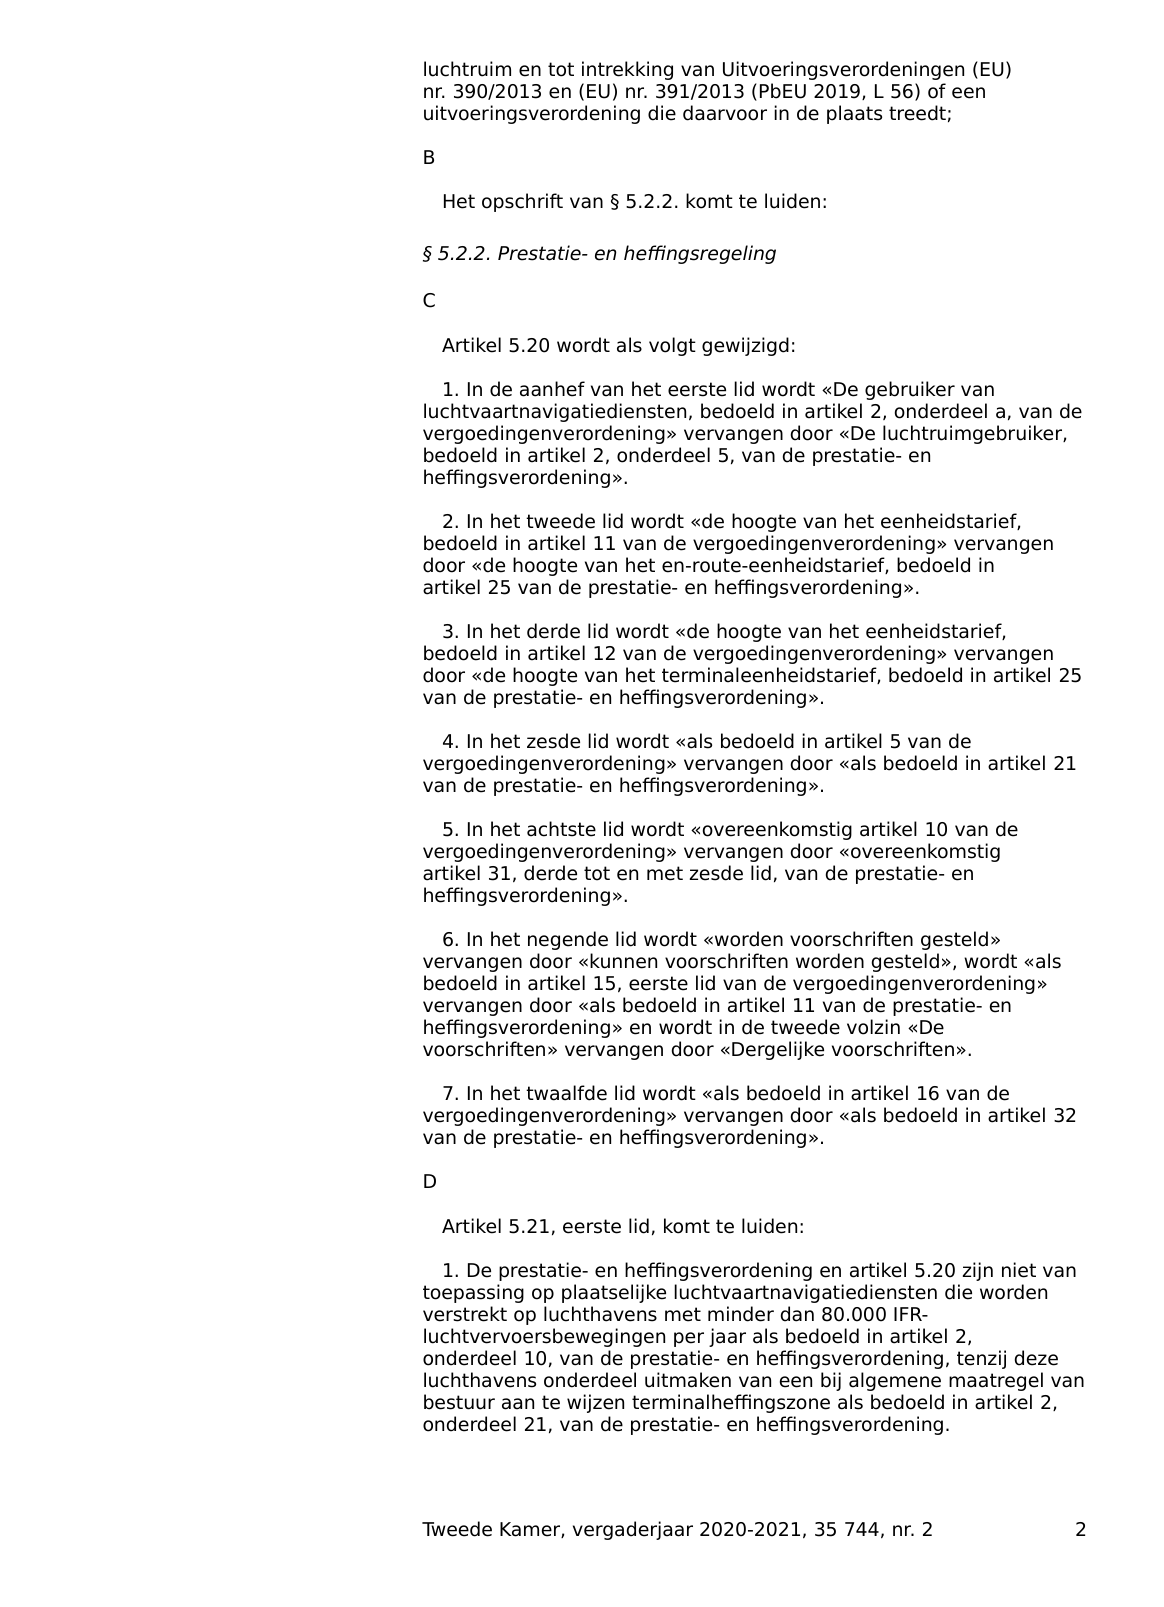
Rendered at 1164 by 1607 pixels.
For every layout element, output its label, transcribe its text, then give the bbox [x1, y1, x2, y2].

text 6. In het negende lid wordt «worden voorschriften gesteld» vervangen door «kunnen voorschriften worden gesteld», wordt «als bedoeld in artikel 15, eerste lid van de vergoedingenverordening» vervangen door «als bedoeld in artikel 11 van de prestatie- en heffingsverordening» en wordt in de tweede volzin «De voorschriften» vervangen door «Dergelijke voorschriften». [422, 929, 1087, 1061]
text D [422, 1171, 1087, 1193]
text 7. In het twaalfde lid wordt «als bedoeld in artikel 16 van de vergoedingenverordening» vervangen door «als bedoeld in artikel 32 van de prestatie- en heffingsverordening». [422, 1083, 1087, 1149]
text Het opschrift van § 5.2.2. komt te luiden: [422, 191, 1087, 213]
text B [422, 147, 1087, 169]
text Artikel 5.21, eerste lid, komt te luiden: [422, 1216, 1087, 1237]
subtitle § 5.2.2. Prestatie- en heffingsregeling [422, 243, 1087, 265]
text 4. In het zesde lid wordt «als bedoeld in artikel 5 van de vergoedingenverordening» vervangen door «als bedoeld in artikel 21 van de prestatie- en heffingsverordening». [422, 731, 1087, 797]
text 2. In het tweede lid wordt «de hoogte van het eenheidstarief, bedoeld in artikel 11 van de vergoedingenverordening» vervangen door «de hoogte van het en-route-eenheidstarief, bedoeld in artikel 25 van de prestatie- en heffingsverordening». [422, 511, 1087, 599]
text Artikel 5.20 wordt als volgt gewijzigd: [422, 334, 1087, 356]
text C [422, 290, 1087, 312]
text luchtruim en tot intrekking van Uitvoeringsverordeningen (EU) nr. 390/2013 en (EU) nr. 391/2013 (PbEU 2019, L 56) of een uitvoeringsverordening die daarvoor in de plaats treedt; [422, 59, 1087, 125]
text 3. In het derde lid wordt «de hoogte van het eenheidstarief, bedoeld in artikel 12 van de vergoedingenverordening» vervangen door «de hoogte van het terminaleenheidstarief, bedoeld in artikel 25 van de prestatie- en heffingsverordening». [422, 621, 1087, 709]
text 5. In het achtste lid wordt «overeenkomstig artikel 10 van de vergoedingenverordening» vervangen door «overeenkomstig artikel 31, derde tot en met zesde lid, van de prestatie- en heffingsverordening». [422, 819, 1087, 907]
text 1. De prestatie- en heffingsverordening en artikel 5.20 zijn niet van toepassing op plaatselijke luchtvaartnavigatiediensten die worden verstrekt op luchthavens met minder dan 80.000 IFR-luchtvervoersbewegingen per jaar als bedoeld in artikel 2, onderdeel 10, van de prestatie- en heffingsverordening, tenzij deze luchthavens onderdeel uitmaken van een bij algemene maatregel van bestuur aan te wijzen terminalheffingszone als bedoeld in artikel 2, onderdeel 21, van de prestatie- en heffingsverordening. [422, 1260, 1087, 1436]
text 1. In de aanhef van het eerste lid wordt «De gebruiker van luchtvaartnavigatiediensten, bedoeld in artikel 2, onderdeel a, van de vergoedingenverordening» vervangen door «De luchtruimgebruiker, bedoeld in artikel 2, onderdeel 5, van de prestatie- en heffingsverordening». [422, 379, 1087, 488]
